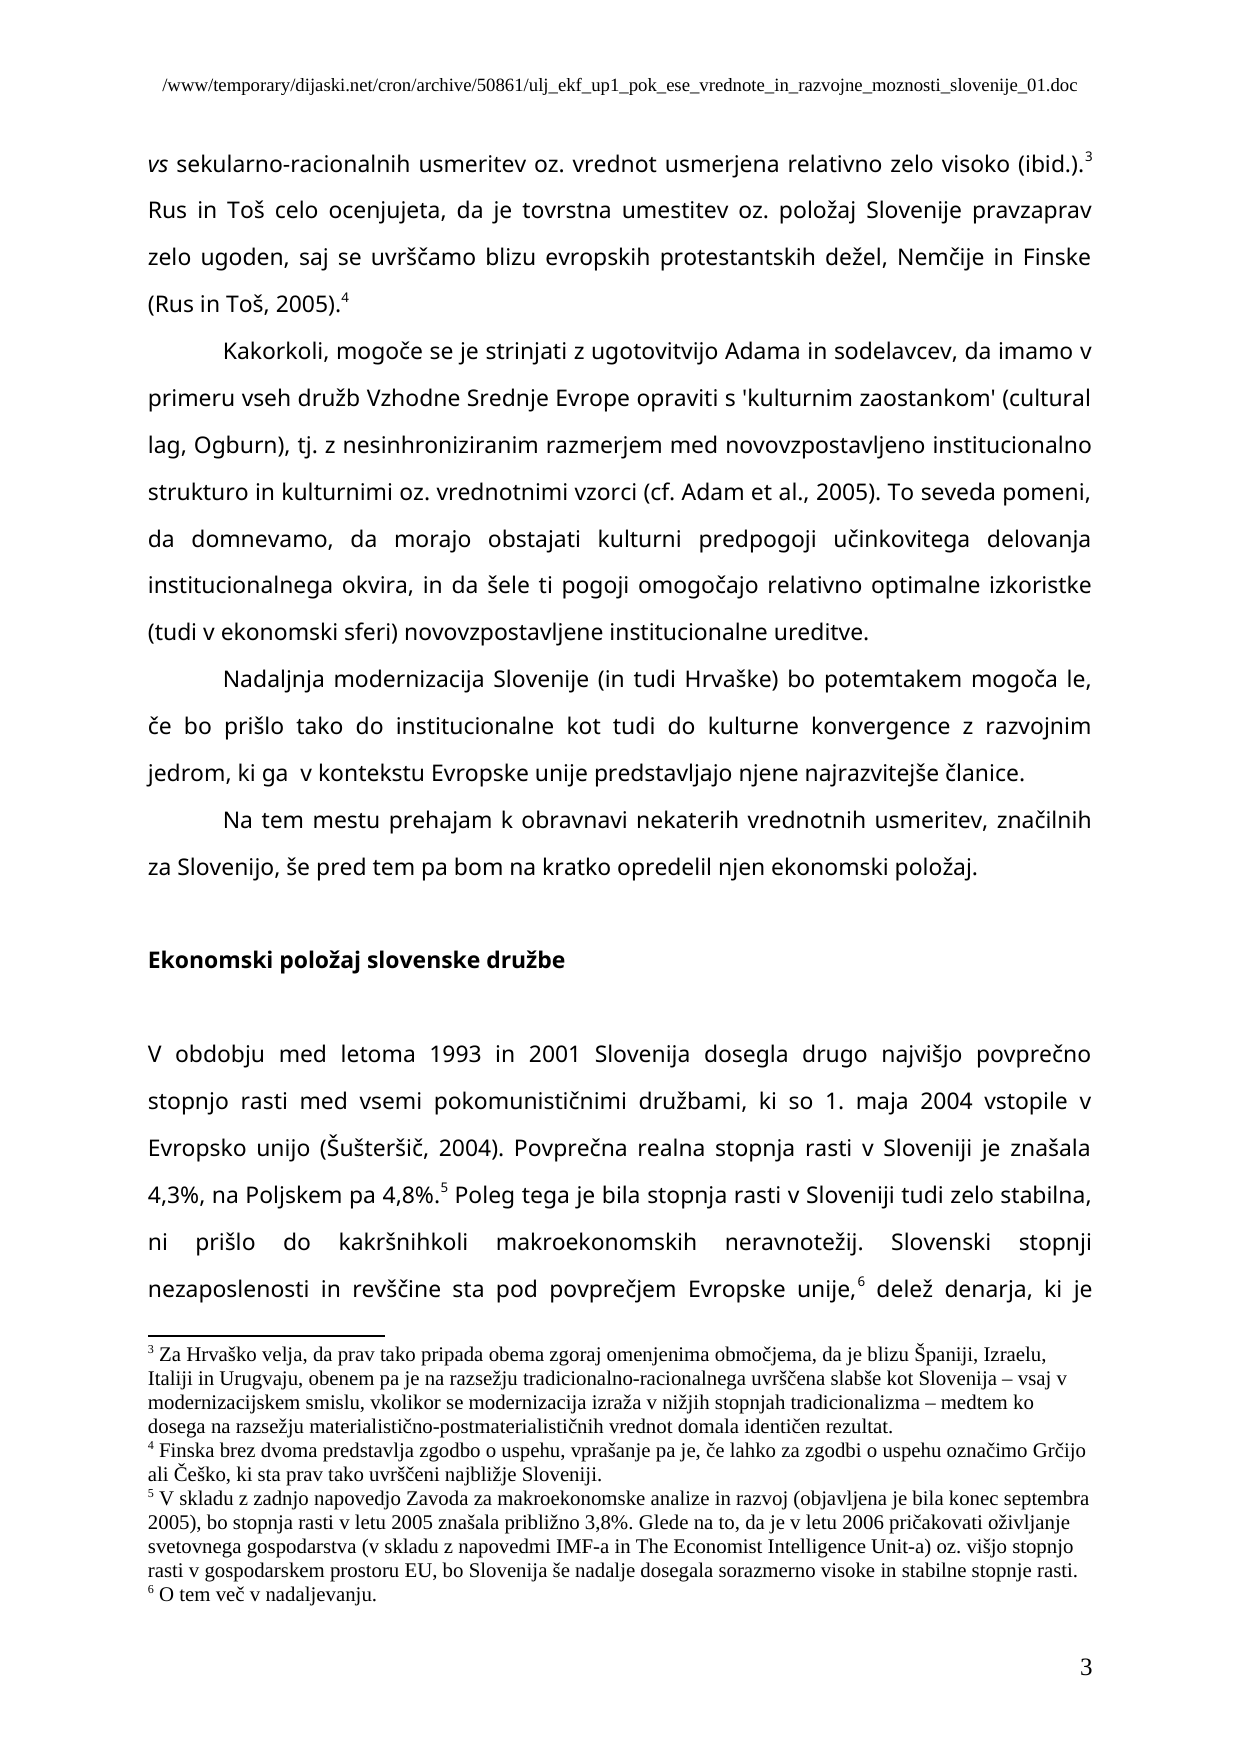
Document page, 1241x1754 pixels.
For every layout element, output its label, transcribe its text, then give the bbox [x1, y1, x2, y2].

text Finska brez dvoma predstavlja zgodbo o uspehu, vprašanje pa je, če lahko za zgodbi o uspehu označimo Grčijo ali Češko, ki sta prav tako uvrščeni najbližje Sloveniji. [148, 1438, 1093, 1486]
text Kakorkoli, mogoče se je strinjati z ugotovitvijo Adama in sodelavcev, da imamo v primeru vseh družb Vzhodne Srednje Evrope opraviti s 'kulturnim zaostankom' (cultural lag, Ogburn), tj. z nesinhroniziranim razmerjem med novovzpostavljeno institucionalno strukturo in kulturnimi oz. vrednotnimi vzorci (cf. Adam et al., 2005). To seveda pomeni, da domnevamo, da morajo obstajati kulturni predpogoji učinkovitega delovanja institucionalnega okvira, in da šele ti pogoji omogočajo relativno optimalne izkoristke (tudi v ekonomski sferi) novovzpostavljene institucionalne ureditve. [148, 335, 1093, 648]
text Za Hrvaško velja, da prav tako pripada obema zgoraj omenjenima območjema, da je blizu Španiji, Izraelu, Italiji in Urugvaju, obenem pa je na razsežju tradicionalno-racionalnega uvrščena slabše kot Slovenija – vsaj v modernizacijskem smislu, vkolikor se modernizacija izraža v nižjih stopnjah tradicionalizma – medtem ko dosega na razsežju materialistično-postmaterialističnih vrednot domala identičen rezultat. [148, 1342, 1093, 1438]
text Na tem mestu prehajam k obravnavi nekaterih vrednotnih usmeritev, značilnih za Slovenijo, še pred tem pa bom na kratko opredelil njen ekonomski položaj. [148, 804, 1093, 882]
text V obdobju med letoma 1993 in 2001 Slovenija dosegla drugo najvišjo povprečno stopnjo rasti med vsemi pokomunističnimi družbami, ki so 1. maja 2004 vstopile v Evropsko unijo (Šušteršič, 2004). Povprečna realna stopnja rasti v Sloveniji je znašala 4,3%, na Poljskem pa 4,8%. Poleg tega je bila stopnja rasti v Sloveniji tudi zelo stabilna, ni prišlo do kakršnihkoli makroekonomskih neravnotežij. Slovenski stopnji nezaposlenosti in revščine sta pod povprečjem Evropske unije, delež denarja, ki je [148, 1038, 1093, 1304]
text V skladu z zadnjo napovedjo Zavoda za makroekonomske analize in razvoj (objavljena je bila konec septembra 2005), bo stopnja rasti v letu 2005 znašala približno 3,8%. Glede na to, da je v letu 2006 pričakovati oživljanje svetovnega gospodarstva (v skladu z napovedmi IMF-a in The Economist Intelligence Unit-a) oz. višjo stopnjo rasti v gospodarskem prostoru EU, bo Slovenija še nadalje dosegala sorazmerno visoke in stabilne stopnje rasti. [148, 1486, 1093, 1582]
subtitle Ekonomski položaj slovenske družbe [148, 944, 1093, 976]
text vs sekularno-racionalnih usmeritev oz. vrednot usmerjena relativno zelo visoko (ibid.). Rus in Toš celo ocenjujeta, da je tovrstna umestitev oz. položaj Slovenije pravzaprav zelo ugoden, saj se uvrščamo blizu evropskih protestantskih dežel, Nemčije in Finske (Rus in Toš, 2005). [148, 148, 1093, 319]
text Nadaljnja modernizacija Slovenije (in tudi Hrvaške) bo potemtakem mogoča le, če bo prišlo tako do institucionalne kot tudi do kulturne konvergence z razvojnim jedrom, ki ga v kontekstu Evropske unije predstavljajo njene najrazvitejše članice. [148, 663, 1093, 788]
text O tem več v nadaljevanju. [148, 1582, 1093, 1606]
